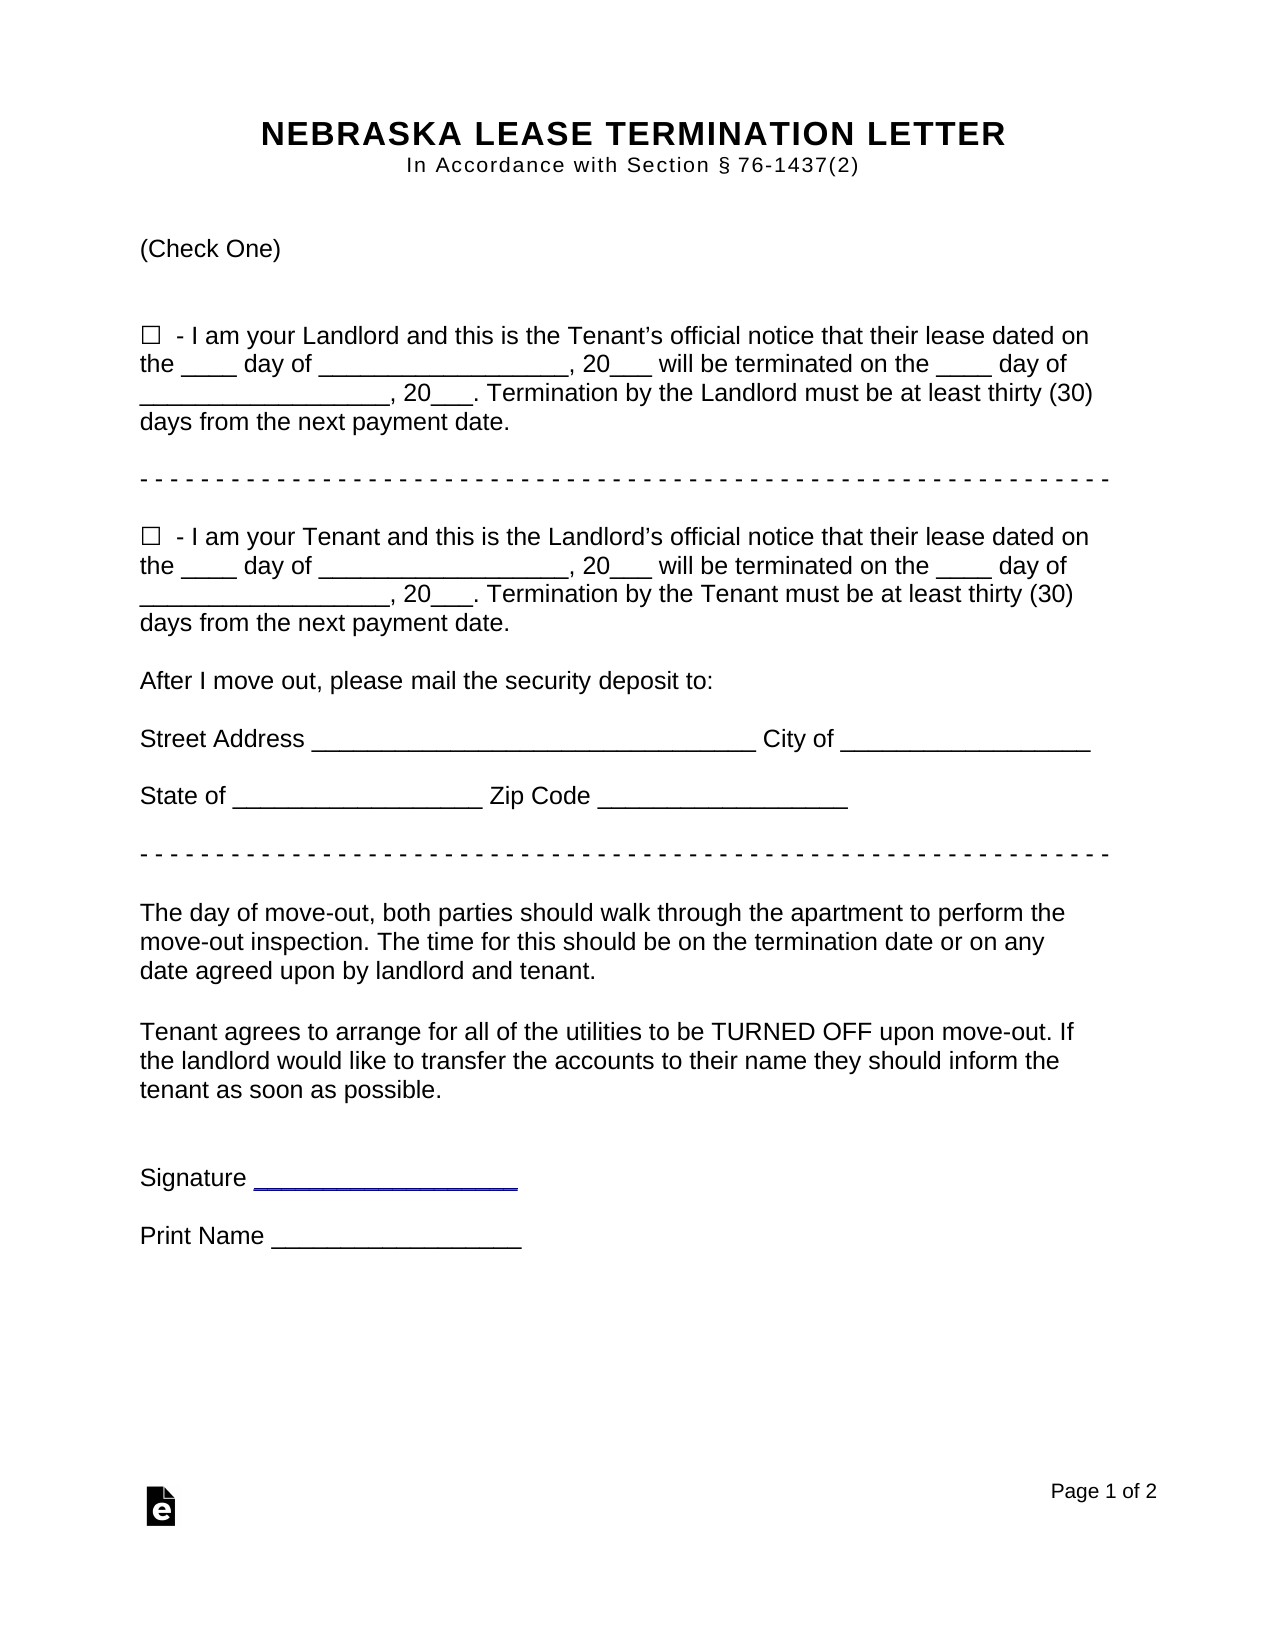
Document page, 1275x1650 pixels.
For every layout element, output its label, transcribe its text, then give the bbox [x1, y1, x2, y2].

text The day of move-out, both parties should walk through the apartment to perform the move-out inspection. The time for this should be on the termination date or on any date agreed upon by landlord and tenant. [139, 898, 1089, 984]
text NEBRASKA LEASE TERMINATION LETTER [139, 114, 1127, 153]
text - - - - - - - - - - - - - - - - - - - - - - - - - - - - - - - - - - - - - - - - - - - - - - - - - - - - - - - - - - - - - - - - [139, 464, 1125, 493]
text In Accordance with Section § 76-1437(2) [139, 153, 1125, 177]
text ☐ - I am your Landlord and this is the Tenant’s official notice that their lease dated on the ____ day of __________________, 20___ will be terminated on the ____ day of __________________, 20___. Termination by the Landlord must be at least thirty (30) days from the next payment date. [139, 321, 1125, 436]
text Print Name __________________ [139, 1221, 1125, 1250]
text Tenant agrees to arrange for all of the utilities to be TURNED OFF upon move-out. If the landlord would like to transfer the accounts to their name they should inform the tenant as soon as possible. [139, 1017, 1089, 1103]
text (Check One) [139, 234, 1125, 263]
text ☐ - I am your Tenant and this is the Landlord’s official notice that their lease dated on the ____ day of __________________, 20___ will be terminated on the ____ day of __________________, 20___. Termination by the Tenant must be at least thirty (30) days from the next payment date. [139, 522, 1125, 637]
text Signature ___________________ [139, 1163, 1125, 1191]
text - - - - - - - - - - - - - - - - - - - - - - - - - - - - - - - - - - - - - - - - - - - - - - - - - - - - - - - - - - - - - - - - [139, 839, 1125, 868]
text State of __________________ Zip Code __________________ [139, 781, 1127, 810]
text Street Address ________________________________ City of __________________ [139, 724, 1127, 753]
text After I move out, please mail the security deposit to: [139, 666, 1127, 695]
